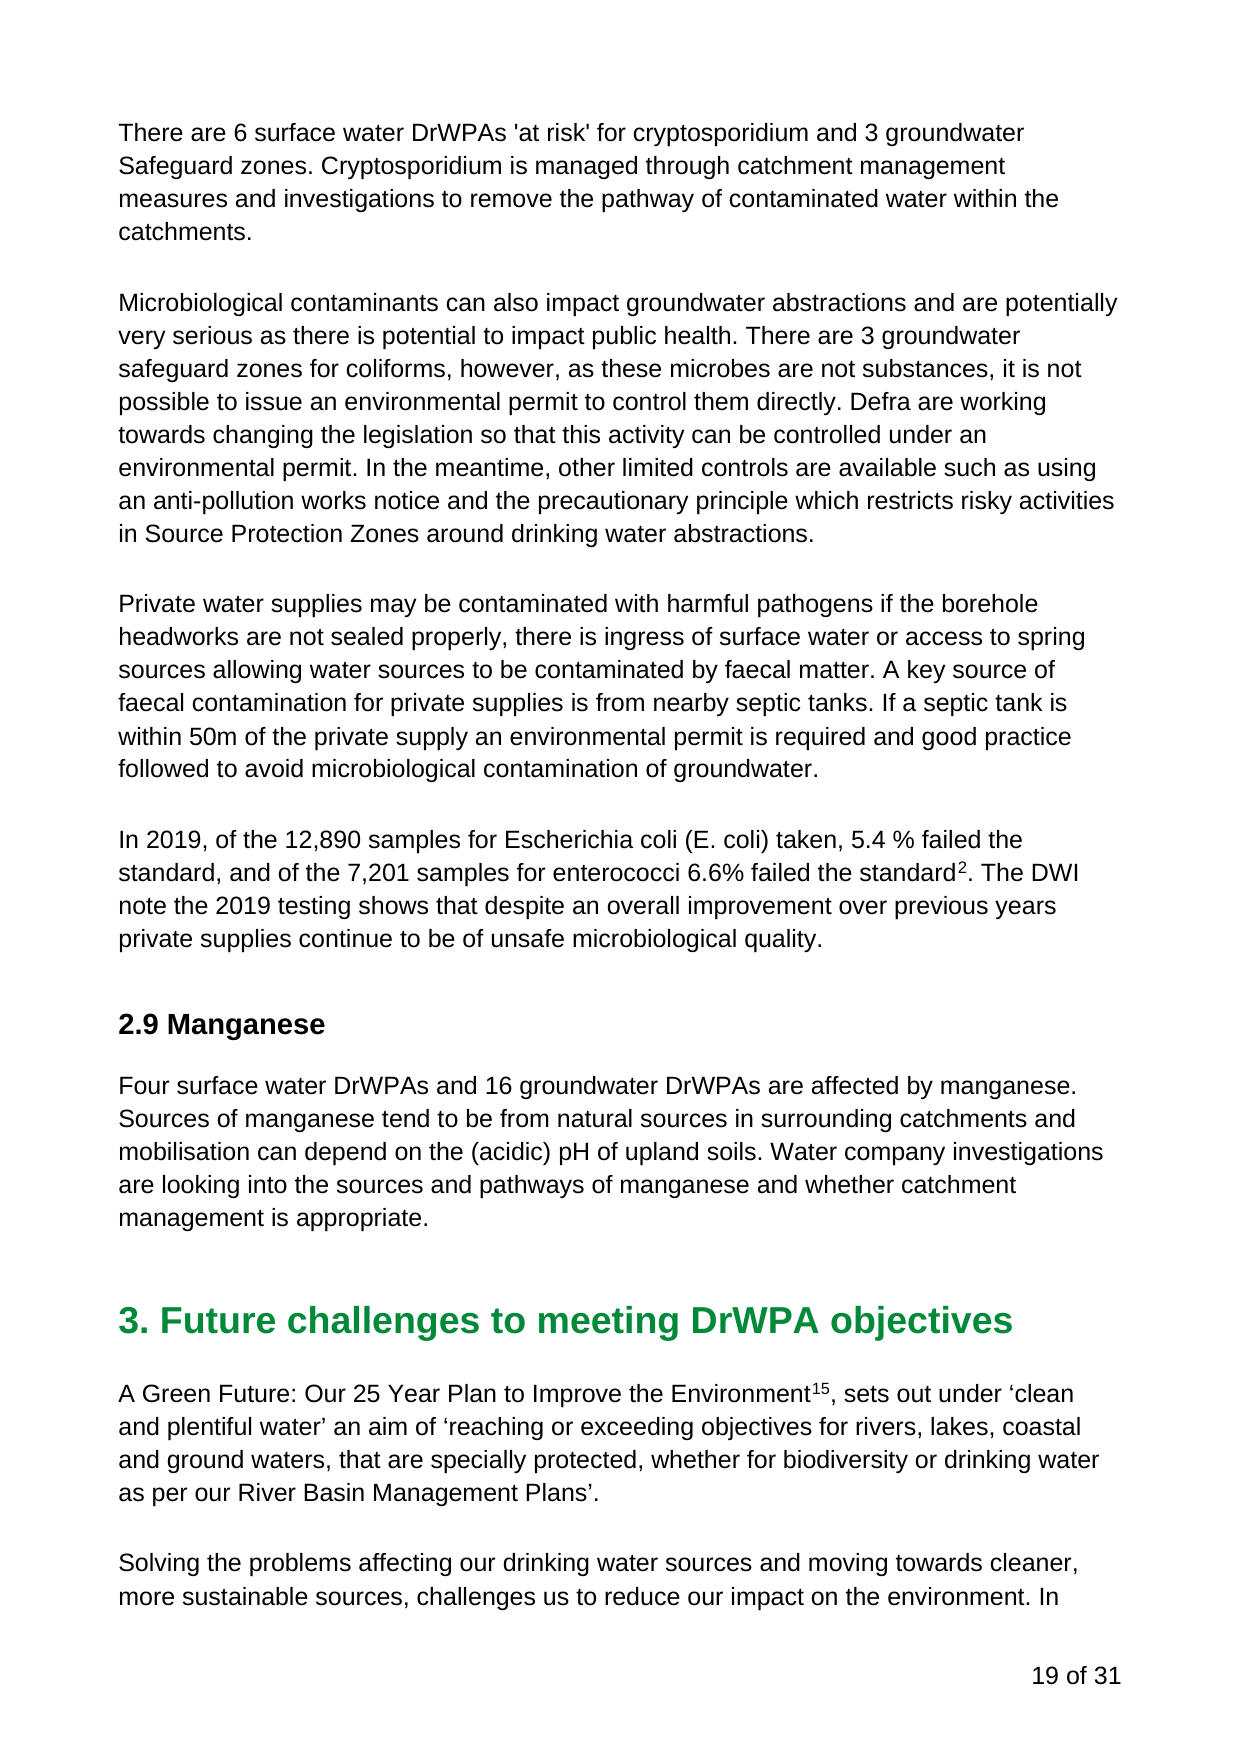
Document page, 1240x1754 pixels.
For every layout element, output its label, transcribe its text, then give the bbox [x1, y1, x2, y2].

text There are 6 surface water DrWPAs 'at risk' for cryptosporidium and 3 groundwater Safeguard zones. Cryptosporidium is managed through catchment management measures and investigations to remove the pathway of contaminated water within the catchments. [118, 118, 1121, 246]
subtitle 2.9 Manganese [118, 1007, 1121, 1041]
text A Green Future: Our 25 Year Plan to Improve the Environment, sets out under ‘clean and plentiful water’ an aim of ‘reaching or exceeding objectives for rivers, lakes, coastal and ground waters, that are specially protected, whether for biodiversity or drinking water as per our River Basin Management Plans’. [118, 1379, 1121, 1507]
text Private water supplies may be contaminated with harmful pathogens if the borehole headworks are not sealed properly, there is ingress of surface water or access to spring sources allowing water sources to be contaminated by faecal matter. A key source of faecal contamination for private supplies is from nearby septic tanks. If a septic tank is within 50m of the private supply an environmental permit is required and good practice followed to avoid microbiological contamination of groundwater. [118, 589, 1121, 783]
text In 2019, of the 12,890 samples for Escherichia coli (E. coli) taken, 5.4 % failed the standard, and of the 7,201 samples for enterococci 6.6% failed the standard2. The DWI note the 2019 testing shows that despite an overall improvement over previous years private supplies continue to be of unsafe microbiological quality. [118, 825, 1121, 953]
subtitle 3. Future challenges to meeting DrWPA objectives [118, 1298, 1121, 1341]
text Solving the problems affecting our drinking water sources and moving towards cleaner, more sustainable sources, challenges us to reduce our impact on the environment. In [118, 1548, 1121, 1610]
text Microbiological contaminants can also impact groundwater abstractions and are potentially very serious as there is potential to impact public health. There are 3 groundwater safeguard zones for coliforms, however, as these microbes are not substances, it is not possible to issue an environmental permit to control them directly. Defra are working towards changing the legislation so that this activity can be controlled under an environmental permit. In the meantime, other limited controls are available such as using an anti-pollution works notice and the precautionary principle which restricts risky activities in Source Protection Zones around drinking water abstractions. [118, 288, 1121, 548]
text Four surface water DrWPAs and 16 groundwater DrWPAs are affected by manganese. Sources of manganese tend to be from natural sources in surrounding catchments and mobilisation can depend on the (acidic) pH of upland soils. Water company investigations are looking into the sources and pathways of manganese and whether catchment management is appropriate. [118, 1071, 1121, 1231]
